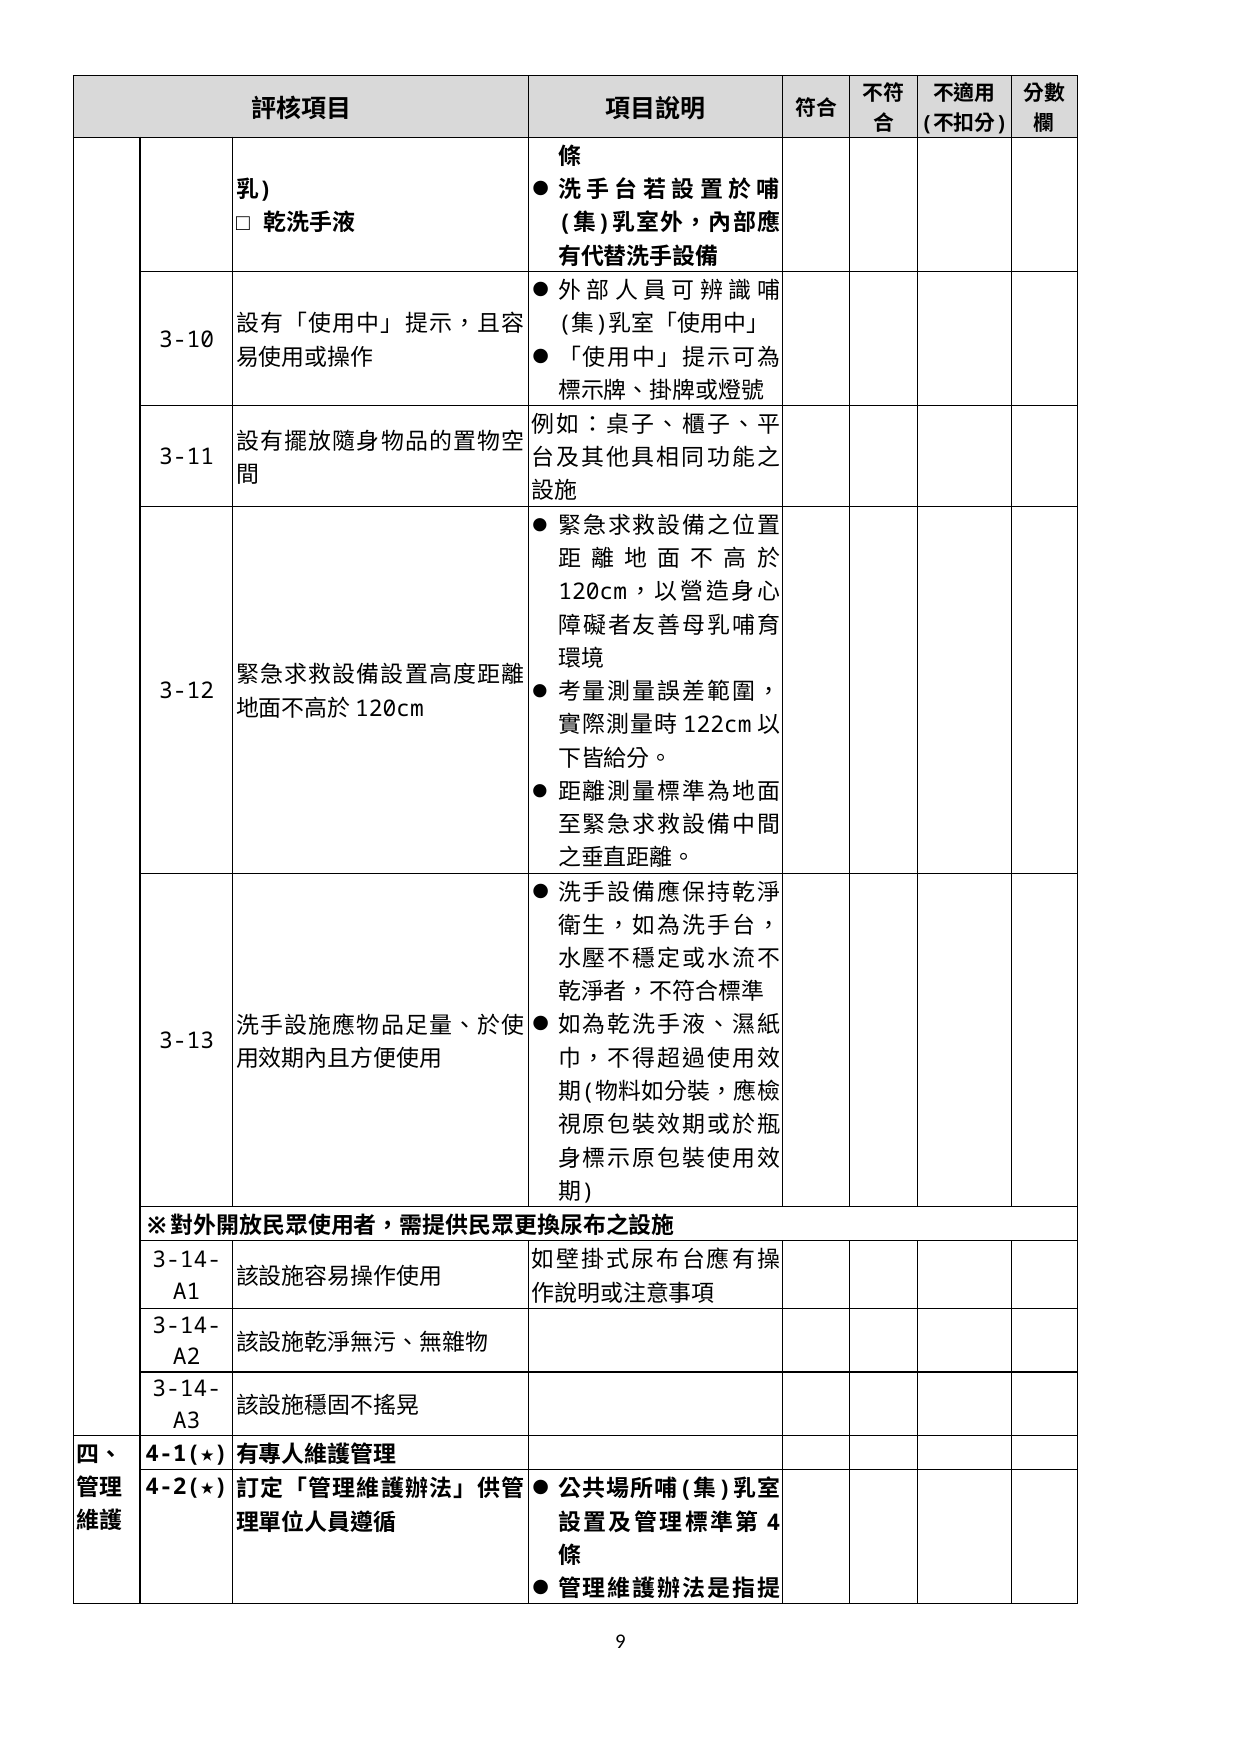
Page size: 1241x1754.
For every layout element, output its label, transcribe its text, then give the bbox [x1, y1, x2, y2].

table_header 分數欄 [1012, 76, 1077, 137]
table_cell 公共場所哺(集)乳室設置及管理標準第4條 管理維護辦法是指提供單位管理人員遵循之規範，非使用者規範，例如：外部及內部管理規範、設備維護規範、管理人員守則等 [529, 1470, 782, 1603]
table_cell [918, 1373, 1011, 1435]
table_cell 洗手設備應保持乾淨衛生，如為洗手台，水壓不穩定或水流不乾淨者，不符合標準 如為乾洗手液、濕紙巾，不得超過使用效期(物料如分裝，應檢視原包裝效期或於瓶身標示原包裝使用效期) [529, 874, 782, 1206]
table_cell 例如：桌子、櫃子、平台及其他具相同功能之設施 [529, 406, 782, 506]
table_cell [850, 874, 917, 1206]
table_cell [783, 1309, 849, 1371]
table_cell [783, 507, 849, 872]
table_cell [1012, 874, 1077, 1206]
table_cell 訂定「管理維護辦法」供管理單位人員遵循 [233, 1470, 528, 1603]
table_cell 該設施穩固不搖晃 [233, 1373, 528, 1435]
table_cell 公共場所哺(集)乳室設置及管理標準第3條 洗手台若設置於哺(集)乳室外，內部應有代替洗手設備 [529, 138, 782, 271]
table_cell [1012, 1470, 1077, 1603]
table_header 不適用 (不扣分) [918, 76, 1011, 137]
table_cell 如壁掛式尿布台應有操作說明或注意事項 [529, 1241, 782, 1308]
table_header 符合 [783, 76, 849, 137]
table_cell [783, 1470, 849, 1603]
table_cell [850, 1241, 917, 1308]
table_cell 洗手設施應物品足量、於使用效期內且方便使用 [233, 874, 528, 1206]
table_cell [783, 1373, 849, 1435]
table_cell [850, 507, 917, 872]
table_cell [783, 1241, 849, 1308]
table_cell [1012, 1241, 1077, 1308]
table_header 評核項目 [74, 76, 528, 137]
table_cell [918, 507, 1011, 872]
table_cell [529, 1436, 782, 1469]
table_cell 外部人員可辨識哺(集)乳室「使用中」 「使用中」提示可為標示牌、掛牌或燈號 [529, 272, 782, 405]
table_cell [918, 138, 1011, 271]
table_cell 設有「使用中」提示，且容易使用或操作 [233, 272, 528, 405]
table_cell [918, 1309, 1011, 1371]
table_cell [74, 138, 139, 1435]
table_cell 4-1(★) [141, 1436, 232, 1469]
table_cell 緊急求救設備之位置距離地面不高於120cm，以營造身心障礙者友善母乳哺育環境 考量測量誤差範圍，實際測量時122cm以下皆給分。 距離測量標準為地面至緊急求救設備中間之垂直距離。 [529, 507, 782, 872]
table_cell 乳) □ 乾洗手液 [233, 138, 528, 271]
table_cell [1012, 507, 1077, 872]
table_cell [1012, 1373, 1077, 1435]
table_header 項目說明 [529, 76, 782, 137]
table_cell [918, 1436, 1011, 1469]
table_cell ※對外開放民眾使用者，需提供民眾更換尿布之設施 [141, 1207, 1077, 1240]
table_cell [850, 1470, 917, 1603]
table_cell 3-13 [141, 874, 232, 1206]
table_cell [850, 1373, 917, 1435]
table_cell 3-14-A2 [141, 1309, 232, 1371]
table_cell 四、 管理維護 [74, 1436, 139, 1603]
table_cell [918, 1470, 1011, 1603]
table_cell [1012, 138, 1077, 271]
table_cell 該設施乾淨無污、無雜物 [233, 1309, 528, 1371]
table_cell [850, 1436, 917, 1469]
table_header 不符合 [850, 76, 917, 137]
table_cell 3-12 [141, 507, 232, 872]
table_cell [783, 138, 849, 271]
table_cell 3-14-A3 [141, 1373, 232, 1435]
table_cell [918, 406, 1011, 506]
table_cell 有專人維護管理 [233, 1436, 528, 1469]
table_cell 3-11 [141, 406, 232, 506]
table_cell [918, 1241, 1011, 1308]
table_cell [1012, 406, 1077, 506]
table_cell [850, 406, 917, 506]
table_cell [783, 1436, 849, 1469]
table_cell 該設施容易操作使用 [233, 1241, 528, 1308]
table_cell [783, 406, 849, 506]
table_cell 3-10 [141, 272, 232, 405]
table_cell [141, 138, 232, 271]
table_cell [783, 874, 849, 1206]
table_cell [529, 1309, 782, 1371]
table_cell [1012, 1309, 1077, 1371]
table_cell [918, 272, 1011, 405]
table_cell 4-2(★) [141, 1470, 232, 1603]
table_cell [850, 272, 917, 405]
table_cell 緊急求救設備設置高度距離地面不高於120cm [233, 507, 528, 872]
table_cell [529, 1373, 782, 1435]
table_cell [850, 1309, 917, 1371]
table_cell [918, 874, 1011, 1206]
table_cell [850, 138, 917, 271]
table_cell [1012, 272, 1077, 405]
table_cell [783, 272, 849, 405]
table_cell 設有擺放隨身物品的置物空間 [233, 406, 528, 506]
table_cell [1012, 1436, 1077, 1469]
table_cell 3-14-A1 [141, 1241, 232, 1308]
